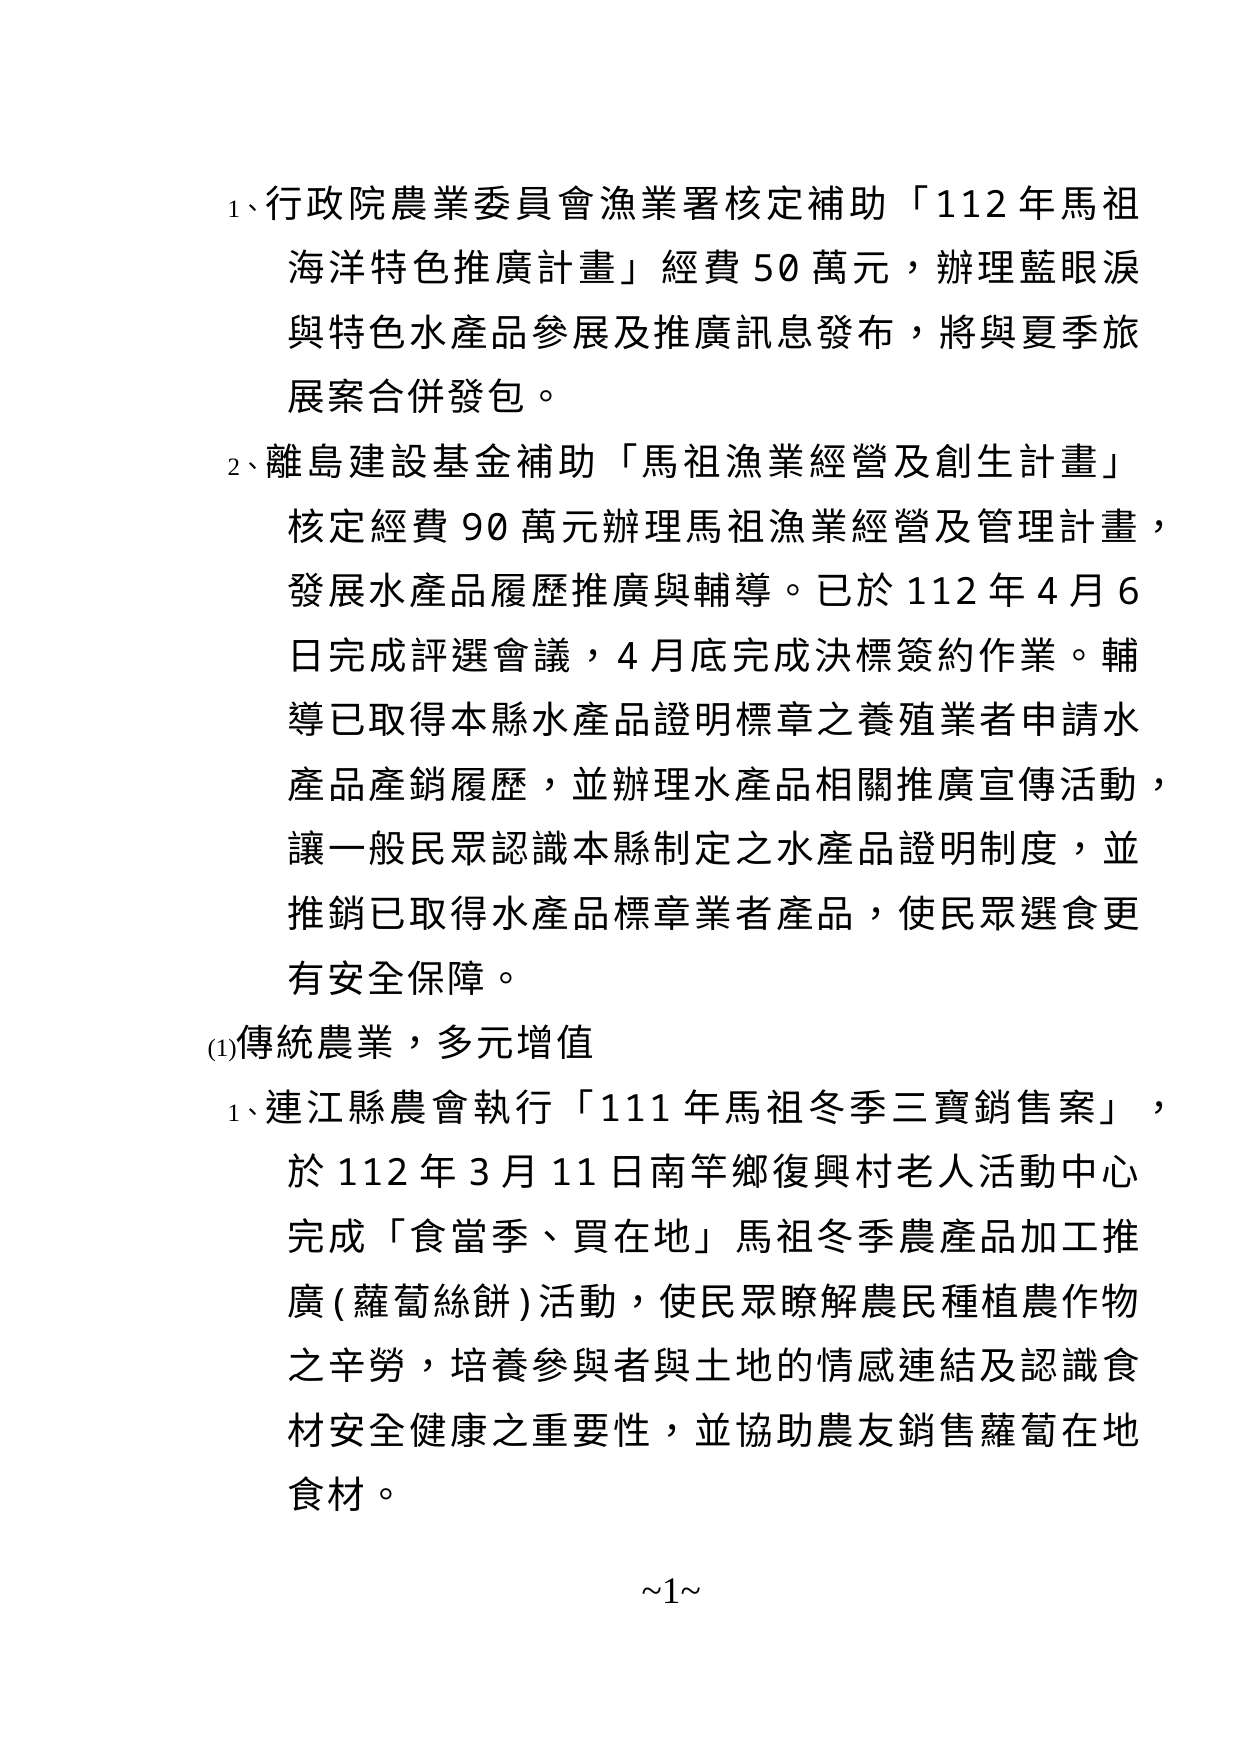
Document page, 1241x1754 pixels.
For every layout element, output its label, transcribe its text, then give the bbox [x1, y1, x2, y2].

list 連江縣農會執行「111年馬祖冬季三寶銷售案」，於112年3月11日南竿鄉復興村老人活動中心完成「食當季、買在地」馬祖冬季農產品加工推廣(蘿蔔絲餅)活動，使民眾瞭解農民種植農作物之辛勞，培養參與者與土地的情感連結及認識食材安全健康之重要性，並協助農友銷售蘿蔔在地食材。 [117, 1069, 1140, 1522]
list 離島建設基金補助「馬祖漁業經營及創生計畫」核定經費90萬元辦理馬祖漁業經營及管理計畫，發展水產品履歷推廣與輔導。已於112年4月6日完成評選會議，4月底完成決標簽約作業。輔導已取得本縣水產品證明標章之養殖業者申請水產品產銷履歷，並辦理水產品相關推廣宣傳活動，讓一般民眾認識本縣制定之水產品證明制度，並推銷已取得水產品標章業者產品，使民眾選食更有安全保障。 [117, 424, 1140, 1005]
list 傳統農業，多元增值 [97, 1005, 1140, 1069]
list 行政院農業委員會漁業署核定補助「112年馬祖海洋特色推廣計畫」經費50萬元，辦理藍眼淚與特色水產品參展及推廣訊息發布，將與夏季旅展案合併發包。 [117, 165, 1140, 424]
